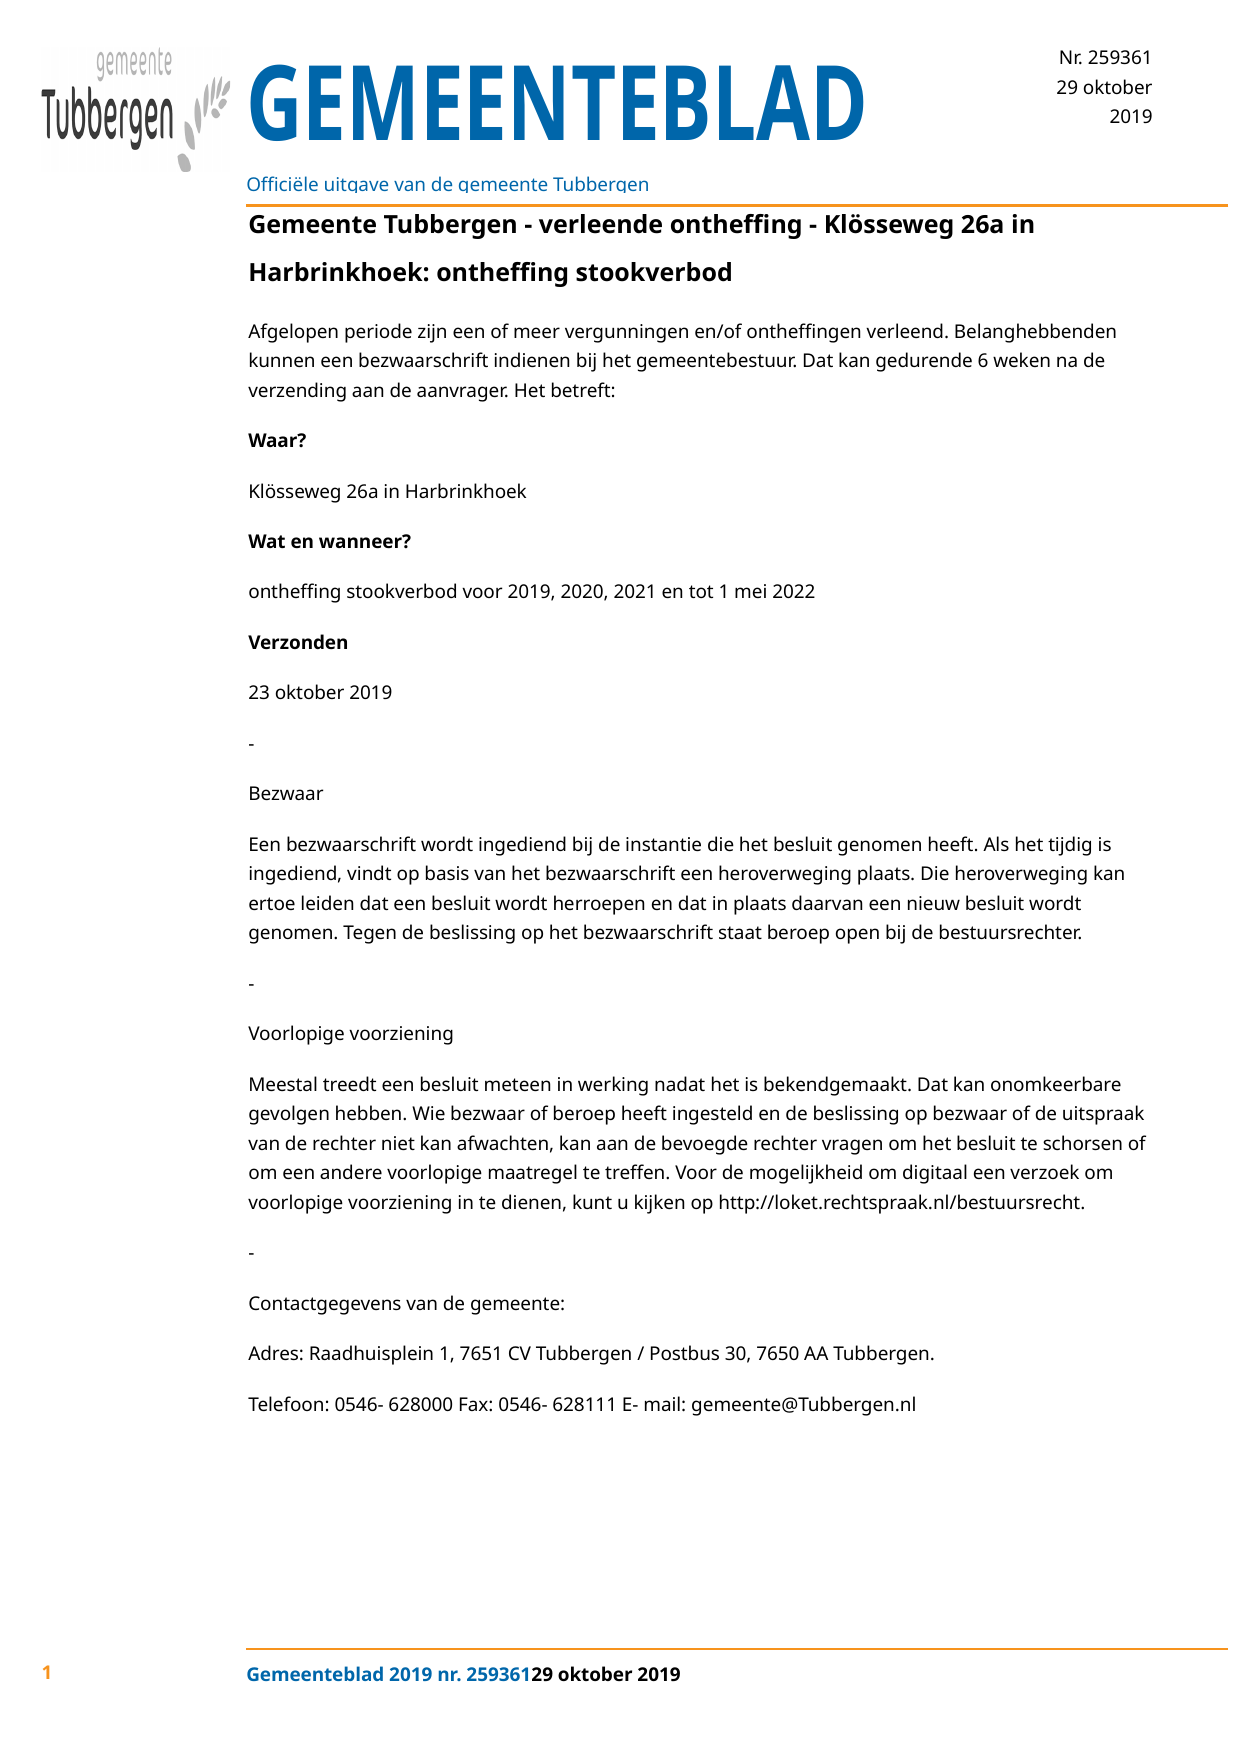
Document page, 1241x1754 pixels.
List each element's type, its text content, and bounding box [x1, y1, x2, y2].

text Afgelopen periode zijn een of meer vergunningen en/of ontheffingen verleend. Belanghebbenden kunnen een bezwaarschrift indienen bij het gemeentebestuur. Dat kan gedurende 6 weken na de verzending aan de aanvrager. Het betreft: [248, 318, 1152, 403]
text Voorlopige voorziening [248, 1020, 1152, 1046]
text Adres: Raadhuisplein 1, 7651 CV Tubbergen / Postbus 30, 7650 AA Tubbergen. [248, 1340, 1152, 1366]
picture [41, 47, 231, 172]
text Waar? [248, 427, 1152, 453]
text - [248, 730, 1152, 756]
text Klösseweg 26a in Harbrinkhoek [248, 478, 1152, 504]
text ontheffing stookverbod voor 2019, 2020, 2021 en tot 1 mei 2022 [248, 579, 1152, 604]
text Contactgegevens van de gemeente: [248, 1290, 1152, 1316]
text Gemeente Tubbergen - verleende ontheffing - Klösseweg 26a in Harbrinkhoek: ontheffing stookverbod [248, 207, 1152, 288]
text Telefoon: 0546- 628000 Fax: 0546- 628111 E- mail: gemeente@Tubbergen.nl [248, 1391, 1152, 1417]
text Een bezwaarschrift wordt ingediend bij de instantie die het besluit genomen heeft. Als het tijdig is ingediend, vindt op basis van het bezwaarschrift een heroverweging plaats. Die heroverweging kan ertoe leiden dat een besluit wordt herroepen en dat in plaats daarvan een nieuw besluit wordt genomen. Tegen de beslissing op het bezwaarschrift staat beroep open bij de bestuursrechter. [248, 831, 1152, 945]
text Verzonden [248, 629, 1152, 655]
text Meestal treedt een besluit meteen in werking nadat het is bekendgemaakt. Dat kan onomkeerbare gevolgen hebben. Wie bezwaar of beroep heeft ingesteld en de beslissing op bezwaar of de uitspraak van de rechter niet kan afwachten, kan aan de bevoegde rechter vragen om het besluit te schorsen of om een andere voorlopige maatregel te treffen. Voor de mogelijkheid om digitaal een verzoek om voorlopige voorziening in te dienen, kunt u kijken op http://loket.rechtspraak.nl/bestuursrecht. [248, 1071, 1152, 1215]
text Wat en wanneer? [248, 528, 1152, 554]
text Bezwaar [248, 780, 1152, 806]
text 23 oktober 2019 [248, 679, 1152, 705]
text - [248, 970, 1152, 996]
text - [248, 1239, 1152, 1265]
